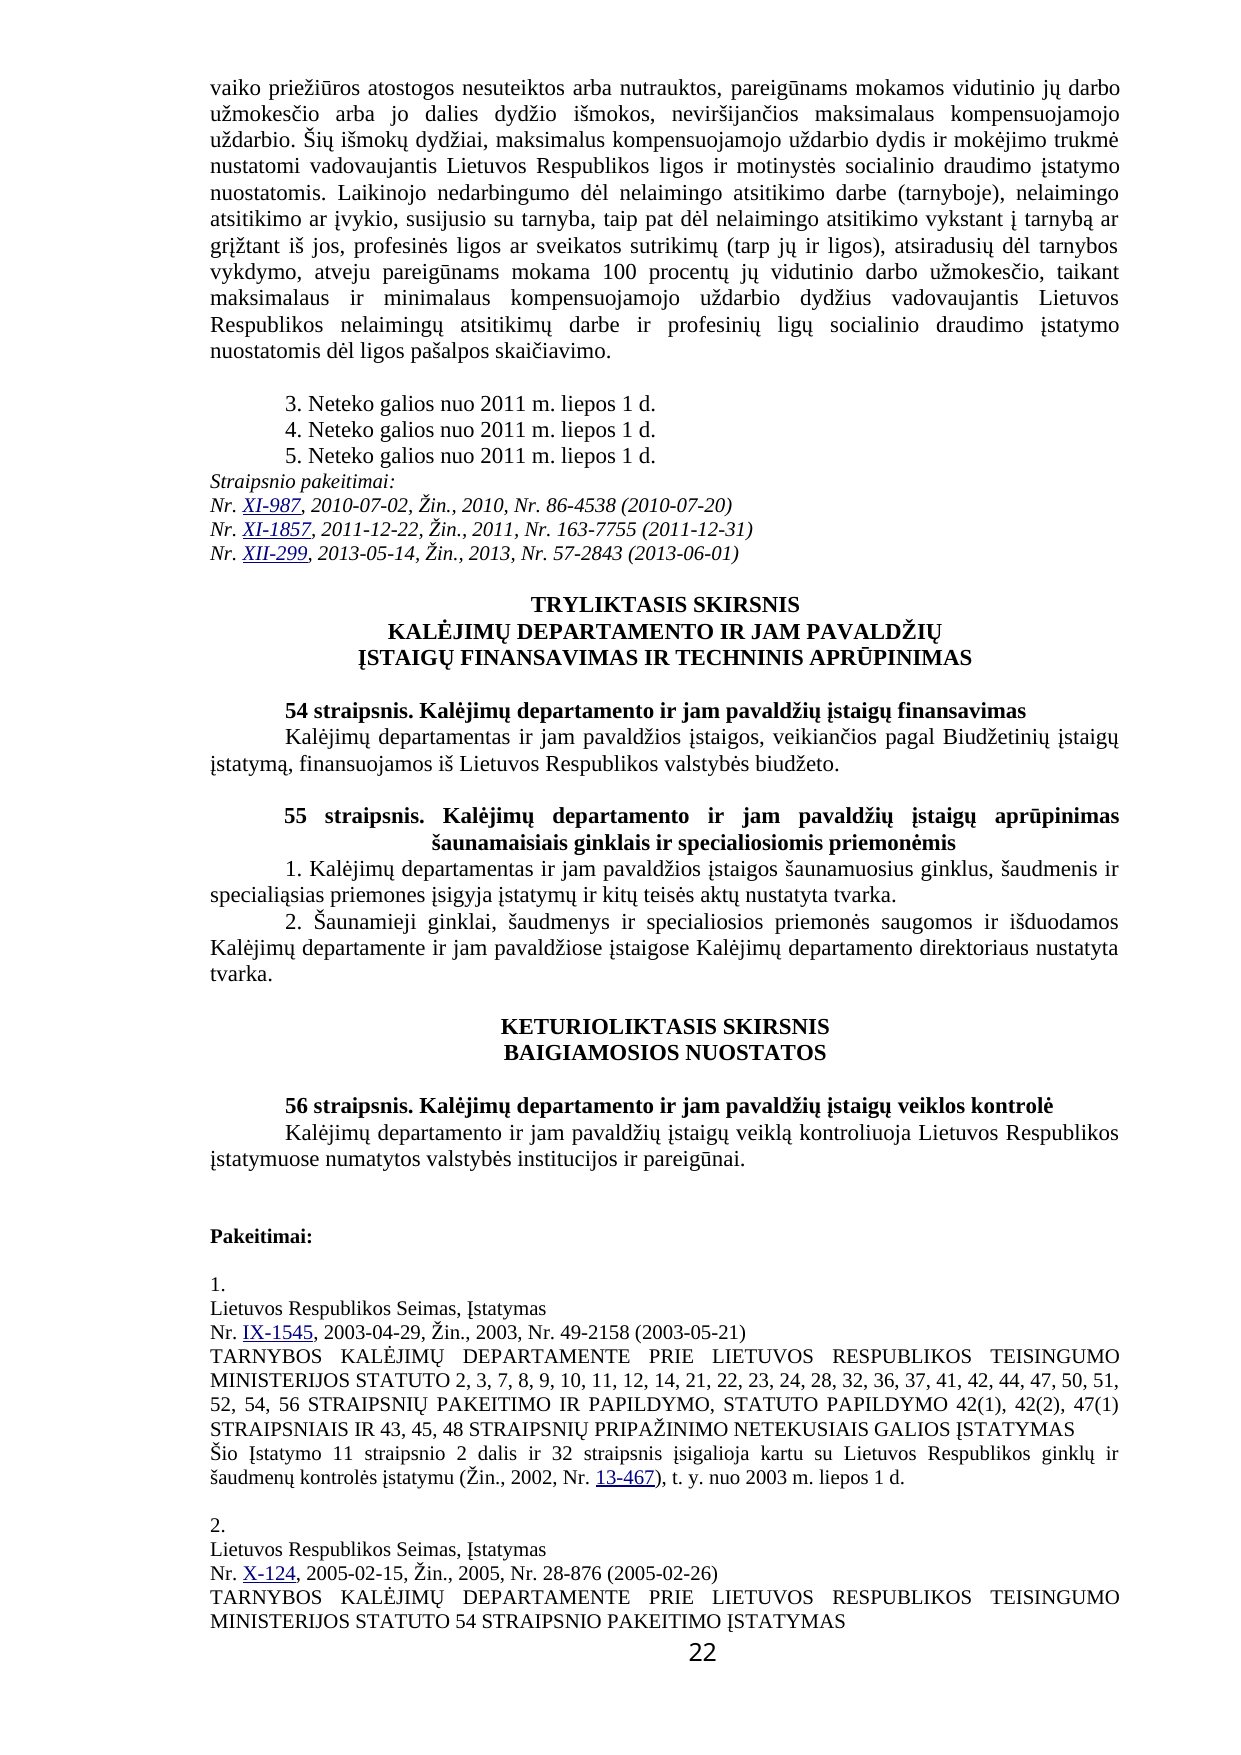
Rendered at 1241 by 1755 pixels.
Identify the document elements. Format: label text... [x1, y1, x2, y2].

text Nr. IX-1545, 2003-04-29, Žin., 2003, Nr. 49-2158 (2003-05-21) [210, 1320, 1120, 1344]
text 56 straipsnis. Kalėjimų departamento ir jam pavaldžių įstaigų veiklos kontrolė [285, 1092, 1120, 1118]
text Nr. X-124, 2005-02-15, Žin., 2005, Nr. 28-876 (2005-02-26) [210, 1561, 1120, 1585]
text 1. [210, 1272, 1120, 1296]
text TRYLIKTASIS SKIRSNIS [210, 591, 1120, 618]
text 55 straipsnis. Kalėjimų departamento ir jam pavaldžių įstaigų aprūpinimas šaunamaisiais ginklais ir specialiosiomis priemonėmis [284, 802, 1120, 855]
text Nr. XII-299, 2013-05-14, Žin., 2013, Nr. 57-2843 (2013-06-01) [210, 541, 1120, 565]
text 54 straipsnis. Kalėjimų departamento ir jam pavaldžių įstaigų finansavimas [210, 697, 1120, 723]
text 2. Šaunamieji ginklai, šaudmenys ir specialiosios priemonės saugomos ir išduodamos Kalėjimų departamente ir jam pavaldžiose įstaigose Kalėjimų departamento direktoriaus nustatyta tvarka. [210, 908, 1120, 987]
text Kalėjimų departamentas ir jam pavaldžios įstaigos, veikiančios pagal Biudžetinių įstaigų įstatymą, finansuojamos iš Lietuvos Respublikos valstybės biudžeto. [210, 723, 1120, 776]
text 3. Neteko galios nuo 2011 m. liepos 1 d. [210, 390, 1120, 416]
text Straipsnio pakeitimai: [210, 469, 1120, 493]
text Pakeitimai: [210, 1224, 1120, 1248]
text 5. Neteko galios nuo 2011 m. liepos 1 d. [210, 442, 1120, 469]
text Šio Įstatymo 11 straipsnio 2 dalis ir 32 straipsnis įsigalioja kartu su Lietuvos Respublikos ginklų ir šaudmenų kontrolės įstatymu (Žin., 2002, Nr. 13-467), t. y. nuo 2003 m. liepos 1 d. [210, 1441, 1120, 1489]
text Nr. XI-987, 2010-07-02, Žin., 2010, Nr. 86-4538 (2010-07-20) [210, 493, 1120, 517]
text Lietuvos Respublikos Seimas, Įstatymas [210, 1296, 1120, 1320]
text KETURIOLIKTASIS SKIRSNIS [210, 1013, 1120, 1039]
text Nr. XI-1857, 2011-12-22, Žin., 2011, Nr. 163-7755 (2011-12-31) [210, 517, 1120, 541]
text Lietuvos Respublikos Seimas, Įstatymas [210, 1537, 1120, 1561]
text BAIGIAMOSIOS NUOSTATOS [210, 1039, 1120, 1066]
text ĮSTAIGŲ FINANSAVIMAS IR TECHNINIS APRŪPINIMAS [210, 644, 1120, 671]
text 1. Kalėjimų departamentas ir jam pavaldžios įstaigos šaunamuosius ginklus, šaudmenis ir specialiąsias priemones įsigyja įstatymų ir kitų teisės aktų nustatyta tvarka. [210, 855, 1120, 908]
text 4. Neteko galios nuo 2011 m. liepos 1 d. [210, 416, 1120, 442]
text 2. [210, 1513, 1120, 1537]
text TARNYBOS KALĖJIMŲ DEPARTAMENTE PRIE LIETUVOS RESPUBLIKOS TEISINGUMO MINISTERIJOS STATUTO 2, 3, 7, 8, 9, 10, 11, 12, 14, 21, 22, 23, 24, 28, 32, 36, 37, 41, 42, 44, 47, 50, 51, 52, 54, 56 STRAIPSNIŲ PAKEITIMO IR PAPILDYMO, STATUTO PAPILDYMO 42(1), 42(2), 47(1) STRAIPSNIAIS IR 43, 45, 48 STRAIPSNIŲ PRIPAŽINIMO NETEKUSIAIS GALIOS ĮSTATYMAS [210, 1344, 1120, 1441]
text Kalėjimų departamento ir jam pavaldžių įstaigų veiklą kontroliuoja Lietuvos Respublikos įstatymuose numatytos valstybės institucijos ir pareigūnai. [210, 1118, 1120, 1171]
text KALĖJIMŲ DEPARTAMENTO IR JAM PAVALDŽIŲ [210, 618, 1120, 644]
text TARNYBOS KALĖJIMŲ DEPARTAMENTE PRIE LIETUVOS RESPUBLIKOS TEISINGUMO MINISTERIJOS STATUTO 54 STRAIPSNIO PAKEITIMO ĮSTATYMAS [210, 1585, 1120, 1633]
text vaiko priežiūros atostogos nesuteiktos arba nutrauktos, pareigūnams mokamos vidutinio jų darbo užmokesčio arba jo dalies dydžio išmokos, neviršijančios maksimalaus kompensuojamojo uždarbio. Šių išmokų dydžiai, maksimalus kompensuojamojo uždarbio dydis ir mokėjimo trukmė nustatomi vadovaujantis Lietuvos Respublikos ligos ir motinystės socialinio draudimo įstatymo nuostatomis. Laikinojo nedarbingumo dėl nelaimingo atsitikimo darbe (tarnyboje), nelaimingo atsitikimo ar įvykio, susijusio su tarnyba, taip pat dėl nelaimingo atsitikimo vykstant į tarnybą ar grįžtant iš jos, profesinės ligos ar sveikatos sutrikimų (tarp jų ir ligos), atsiradusių dėl tarnybos vykdymo, atveju pareigūnams mokama 100 procentų jų vidutinio darbo užmokesčio, taikant maksimalaus ir minimalaus kompensuojamojo uždarbio dydžius vadovaujantis Lietuvos Respublikos nelaimingų atsitikimų darbe ir profesinių ligų socialinio draudimo įstatymo nuostatomis dėl ligos pašalpos skaičiavimo. [210, 73, 1120, 363]
